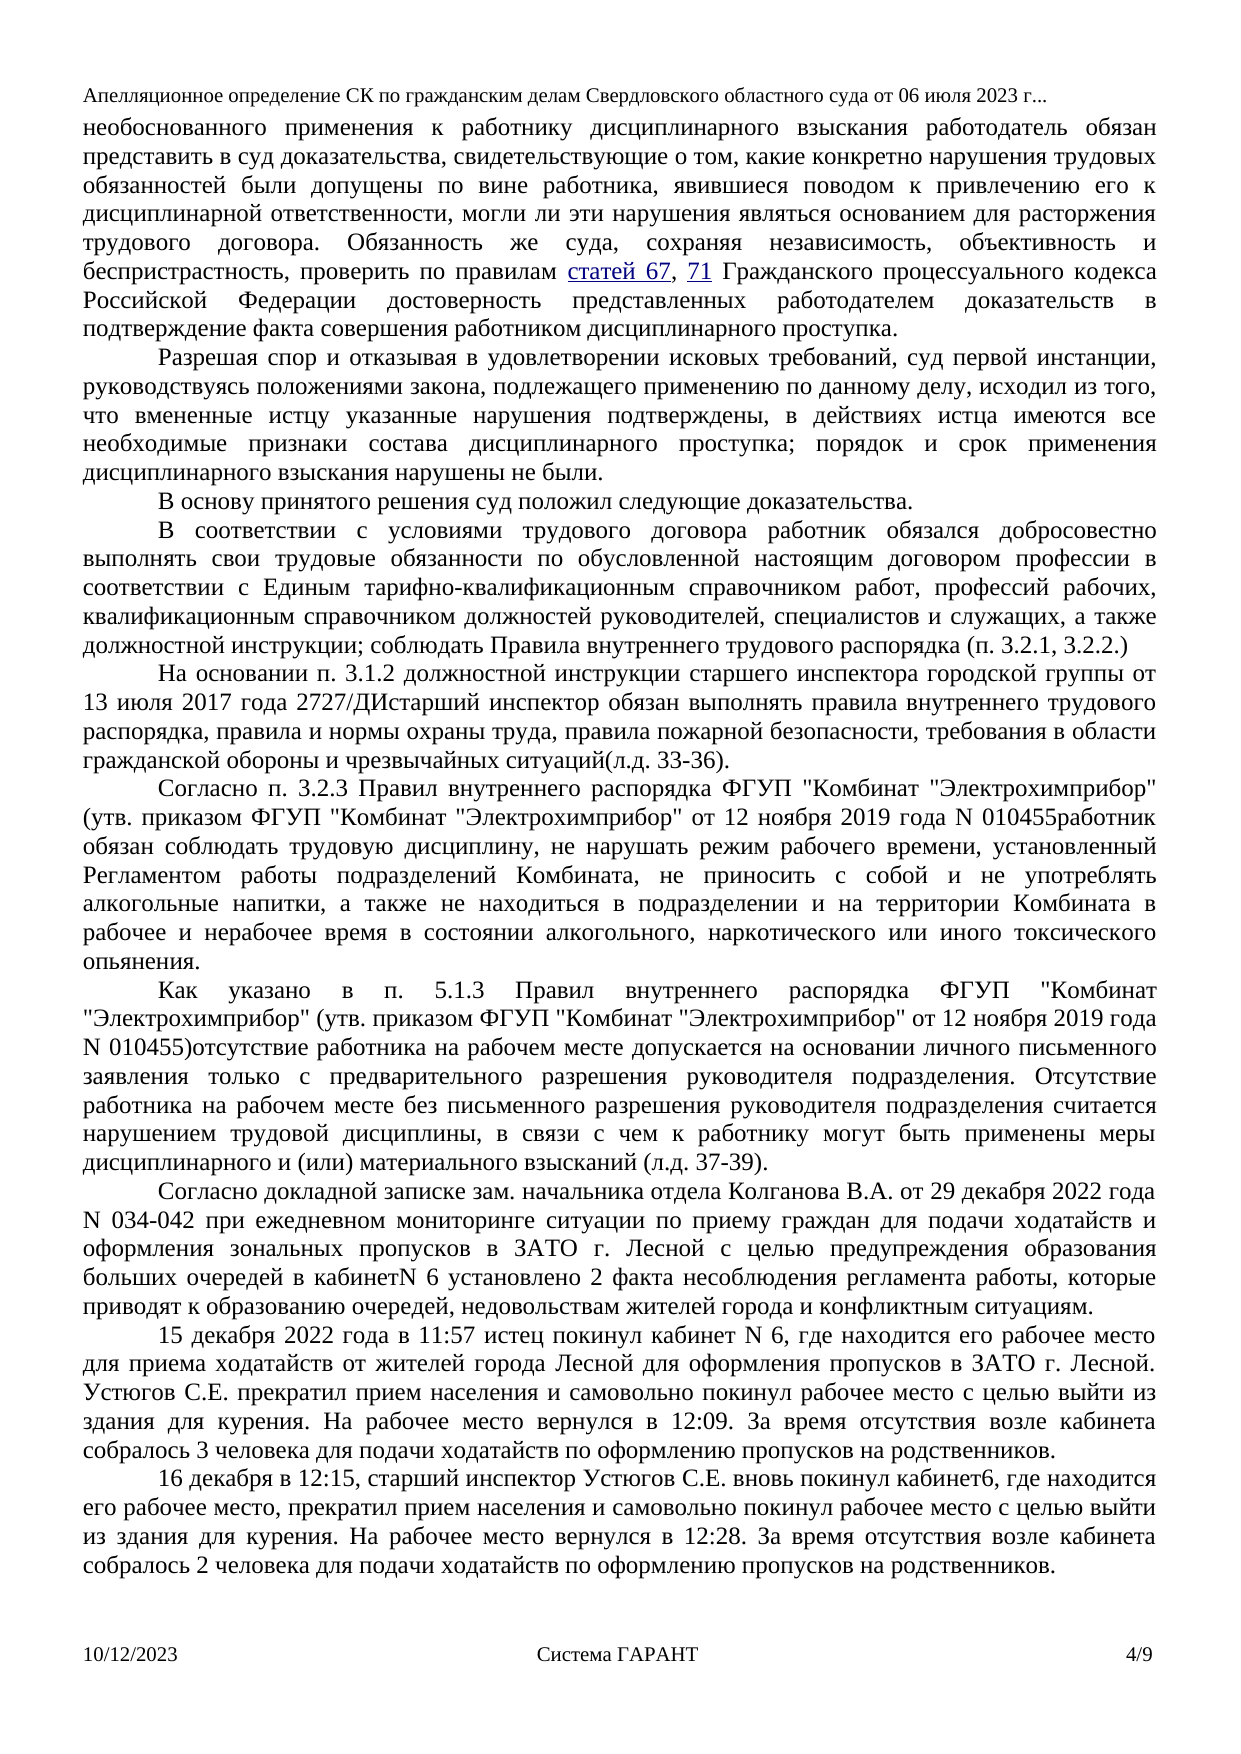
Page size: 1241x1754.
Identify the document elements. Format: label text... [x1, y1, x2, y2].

text 15 декабря 2022 года в 11:57 истец покинул кабинет N 6, где находится его рабочее место для приема ходатайств от жителей города Лесной для оформления пропусков в ЗАТО г. Лесной. Устюгов С.Е. прекратил прием населения и самовольно покинул рабочее место с целью выйти из здания для курения. На рабочее место вернулся в 12:09. За время отсутствия возле кабинета собралось 3 человека для подачи ходатайств по оформлению пропусков на родственников. [83, 1320, 1157, 1463]
text В соответствии с условиями трудового договора работник обязался добросовестно выполнять свои трудовые обязанности по обусловленной настоящим договором профессии в соответствии с Единым тарифно-квалификационным справочником работ, профессий рабочих, квалификационным справочником должностей руководителей, специалистов и служащих, а также должностной инструкции; соблюдать Правила внутреннего трудового распорядка (п. 3.2.1, 3.2.2.) [83, 515, 1157, 658]
text Согласно докладной записке зам. начальника отдела Колганова В.А. от 29 декабря 2022 года N 034-042 при ежедневном мониторинге ситуации по приему граждан для подачи ходатайств и оформления зональных пропусков в ЗАТО г. Лесной с целью предупреждения образования больших очередей в кабинетN 6 установлено 2 факта несоблюдения регламента работы, которые приводят к образованию очередей, недовольствам жителей города и конфликтным ситуациям. [83, 1176, 1157, 1320]
text В основу принятого решения суд положил следующие доказательства. [83, 486, 1157, 515]
text Разрешая спор и отказывая в удовлетворении исковых требований, суд первой инстанции, руководствуясь положениями закона, подлежащего применению по данному делу, исходил из того, что вмененные истцу указанные нарушения подтверждены, в действиях истца имеются все необходимые признаки состава дисциплинарного проступка; порядок и срок применения дисциплинарного взыскания нарушены не были. [83, 342, 1157, 486]
text Как указано в п. 5.1.3 Правил внутреннего распорядка ФГУП "Комбинат "Электрохимприбор" (утв. приказом ФГУП "Комбинат "Электрохимприбор" от 12 ноября 2019 года N 010455)отсутствие работника на рабочем месте допускается на основании личного письменного заявления только с предварительного разрешения руководителя подразделения. Отсутствие работника на рабочем месте без письменного разрешения руководителя подразделения считается нарушением трудовой дисциплины, в связи с чем к работнику могут быть применены меры дисциплинарного и (или) материального взысканий (л.д. 37-39). [83, 975, 1157, 1176]
text Согласно п. 3.2.3 Правил внутреннего распорядка ФГУП "Комбинат "Электрохимприбор" (утв. приказом ФГУП "Комбинат "Электрохимприбор" от 12 ноября 2019 года N 010455работник обязан соблюдать трудовую дисциплину, не нарушать режим рабочего времени, установленный Регламентом работы подразделений Комбината, не приносить с собой и не употреблять алкогольные напитки, а также не находиться в подразделении и на территории Комбината в рабочее и нерабочее время в состоянии алкогольного, наркотического или иного токсического опьянения. [83, 773, 1157, 975]
text 16 декабря в 12:15, старший инспектор Устюгов С.Е. вновь покинул кабинет6, где находится его рабочее место, прекратил прием населения и самовольно покинул рабочее место с целью выйти из здания для курения. На рабочее место вернулся в 12:28. За время отсутствия возле кабинета собралось 2 человека для подачи ходатайств по оформлению пропусков на родственников. [83, 1463, 1157, 1578]
text необоснованного применения к работнику дисциплинарного взыскания работодатель обязан представить в суд доказательства, свидетельствующие о том, какие конкретно нарушения трудовых обязанностей были допущены по вине работника, явившиеся поводом к привлечению его к дисциплинарной ответственности, могли ли эти нарушения являться основанием для расторжения трудового договора. Обязанность же суда, сохраняя независимость, объективность и беспристрастность, проверить по правилам статей 67, 71 Гражданского процессуального кодекса Российской Федерации достоверность представленных работодателем доказательств в подтверждение факта совершения работником дисциплинарного проступка. [83, 112, 1157, 342]
text На основании п. 3.1.2 должностной инструкции старшего инспектора городской группы от 13 июля 2017 года 2727/ДИстарший инспектор обязан выполнять правила внутреннего трудового распорядка, правила и нормы охраны труда, правила пожарной безопасности, требования в области гражданской обороны и чрезвычайных ситуаций(л.д. 33-36). [83, 658, 1157, 773]
